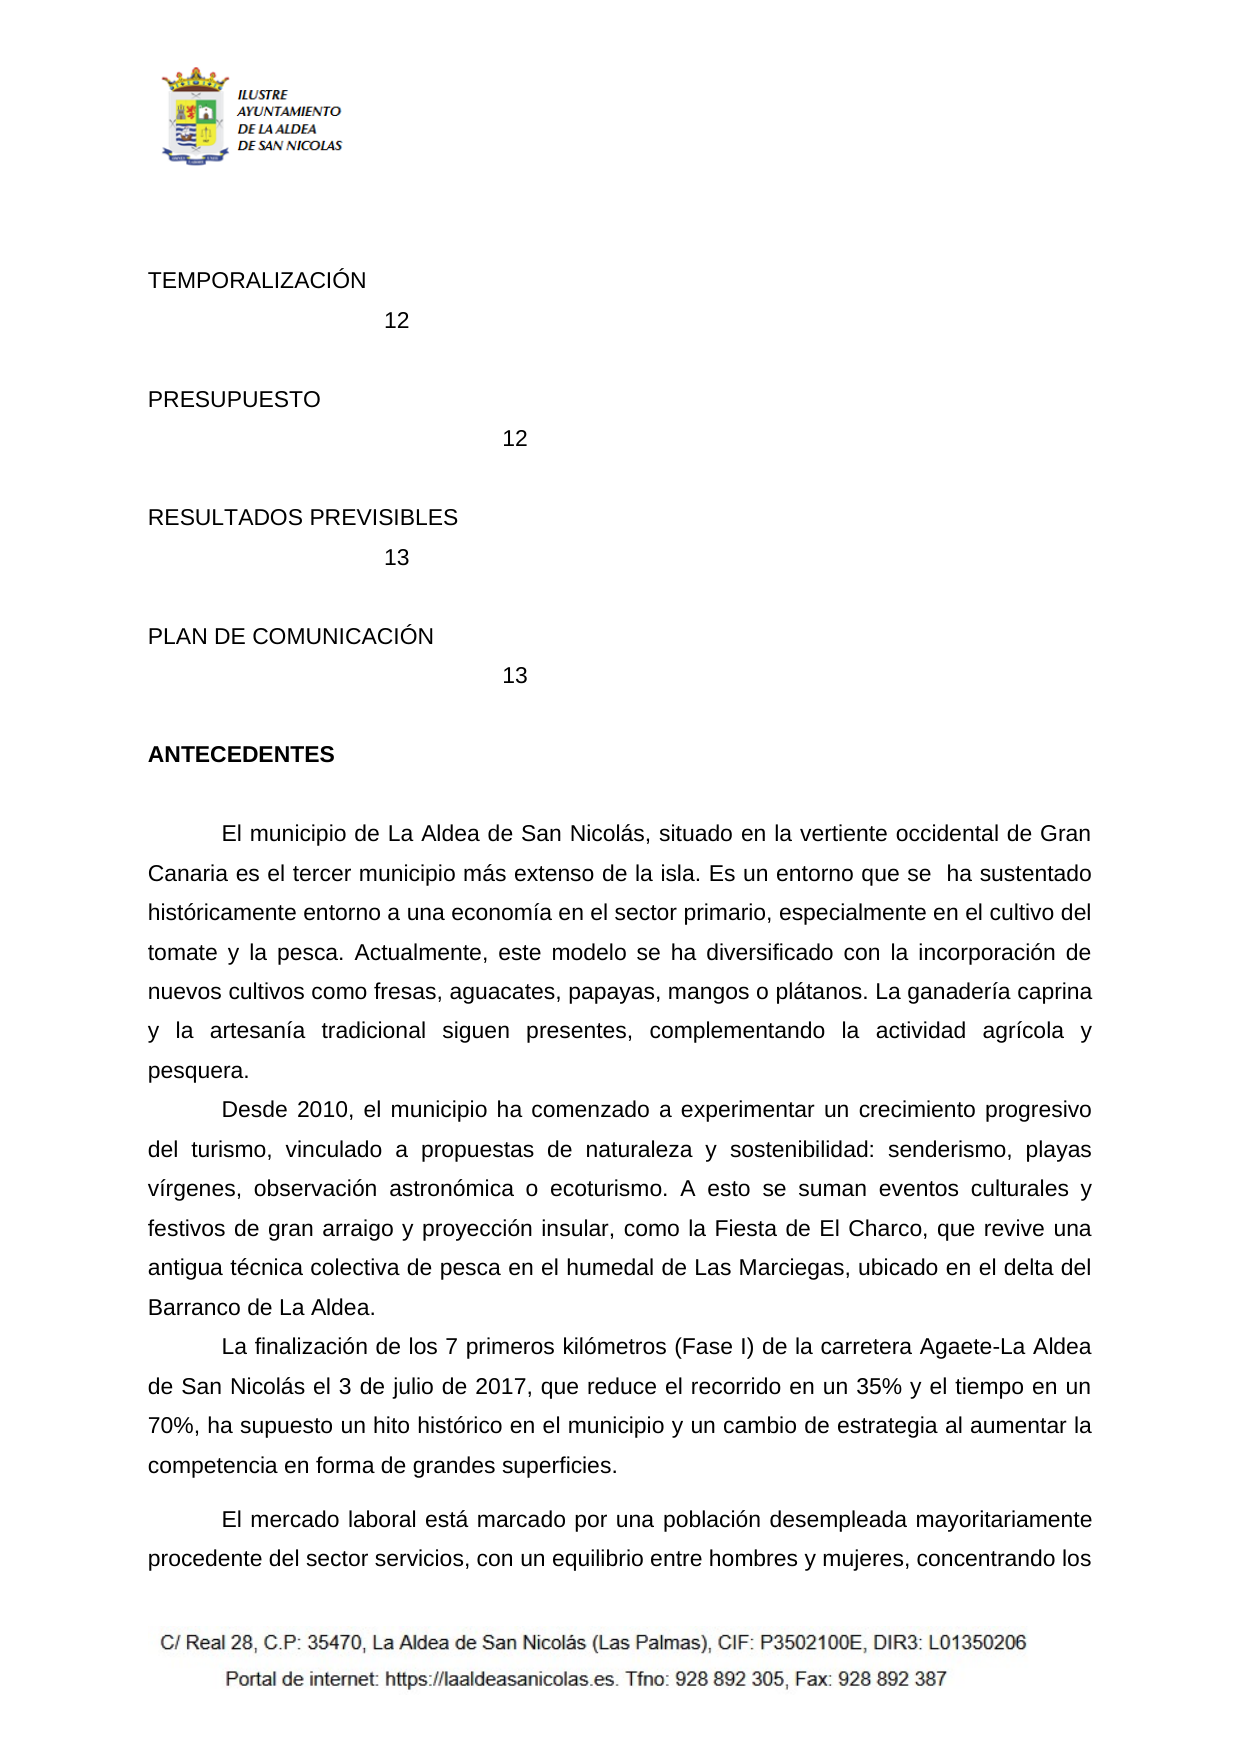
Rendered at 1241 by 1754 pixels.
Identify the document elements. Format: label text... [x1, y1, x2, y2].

text PRESUPUESTO 12 [148, 386, 1092, 452]
picture [148, 1626, 1034, 1695]
text El mercado laboral está marcado por una población desempleada mayoritariamente procedente del sector servicios, con un equilibrio entre hombres y mujeres, concentrando los [148, 1506, 1093, 1572]
text La finalización de los 7 primeros kilómetros (Fase I) de la carretera Agaete-La Aldea de San Nicolás el 3 de julio de 2017, que reduce el recorrido en un 35% y el tiempo en un 70%, ha supuesto un hito histórico en el municipio y un cambio de estrategia al aumentar la competencia en forma de grandes superficies. [148, 1333, 1093, 1478]
text Desde 2010, el municipio ha comenzado a experimentar un crecimiento progresivo del turismo, vinculado a propuestas de naturaleza y sostenibilidad: senderismo, playas vírgenes, observación astronómica o ecoturismo. A esto se suman eventos culturales y festivos de gran arraigo y proyección insular, como la Fiesta de El Charco, que revive una antigua técnica colectiva de pesca en el humedal de Las Marciegas, ubicado en el delta del Barranco de La Aldea. [148, 1096, 1093, 1320]
text TEMPORALIZACIÓN 12 [148, 267, 1092, 333]
text ANTECEDENTES [148, 741, 1093, 767]
text RESULTADOS PREVISIBLES 13 [148, 504, 1092, 570]
text El municipio de La Aldea de San Nicolás, situado en la vertiente occidental de Gran Canaria es el tercer municipio más extenso de la isla. Es un entorno que se ha sustentado históricamente entorno a una economía en el sector primario, especialmente en el cultivo del tomate y la pesca. Actualmente, este modelo se ha diversificado con la incorporación de nuevos cultivos como fresas, aguacates, papayas, mangos o plátanos. La ganadería caprina y la artesanía tradicional siguen presentes, complementando la actividad agrícola y pesquera. [148, 820, 1093, 1083]
text [148, 188, 1092, 215]
text PLAN DE COMUNICACIÓN 13 [148, 623, 1092, 688]
picture [148, 59, 358, 173]
